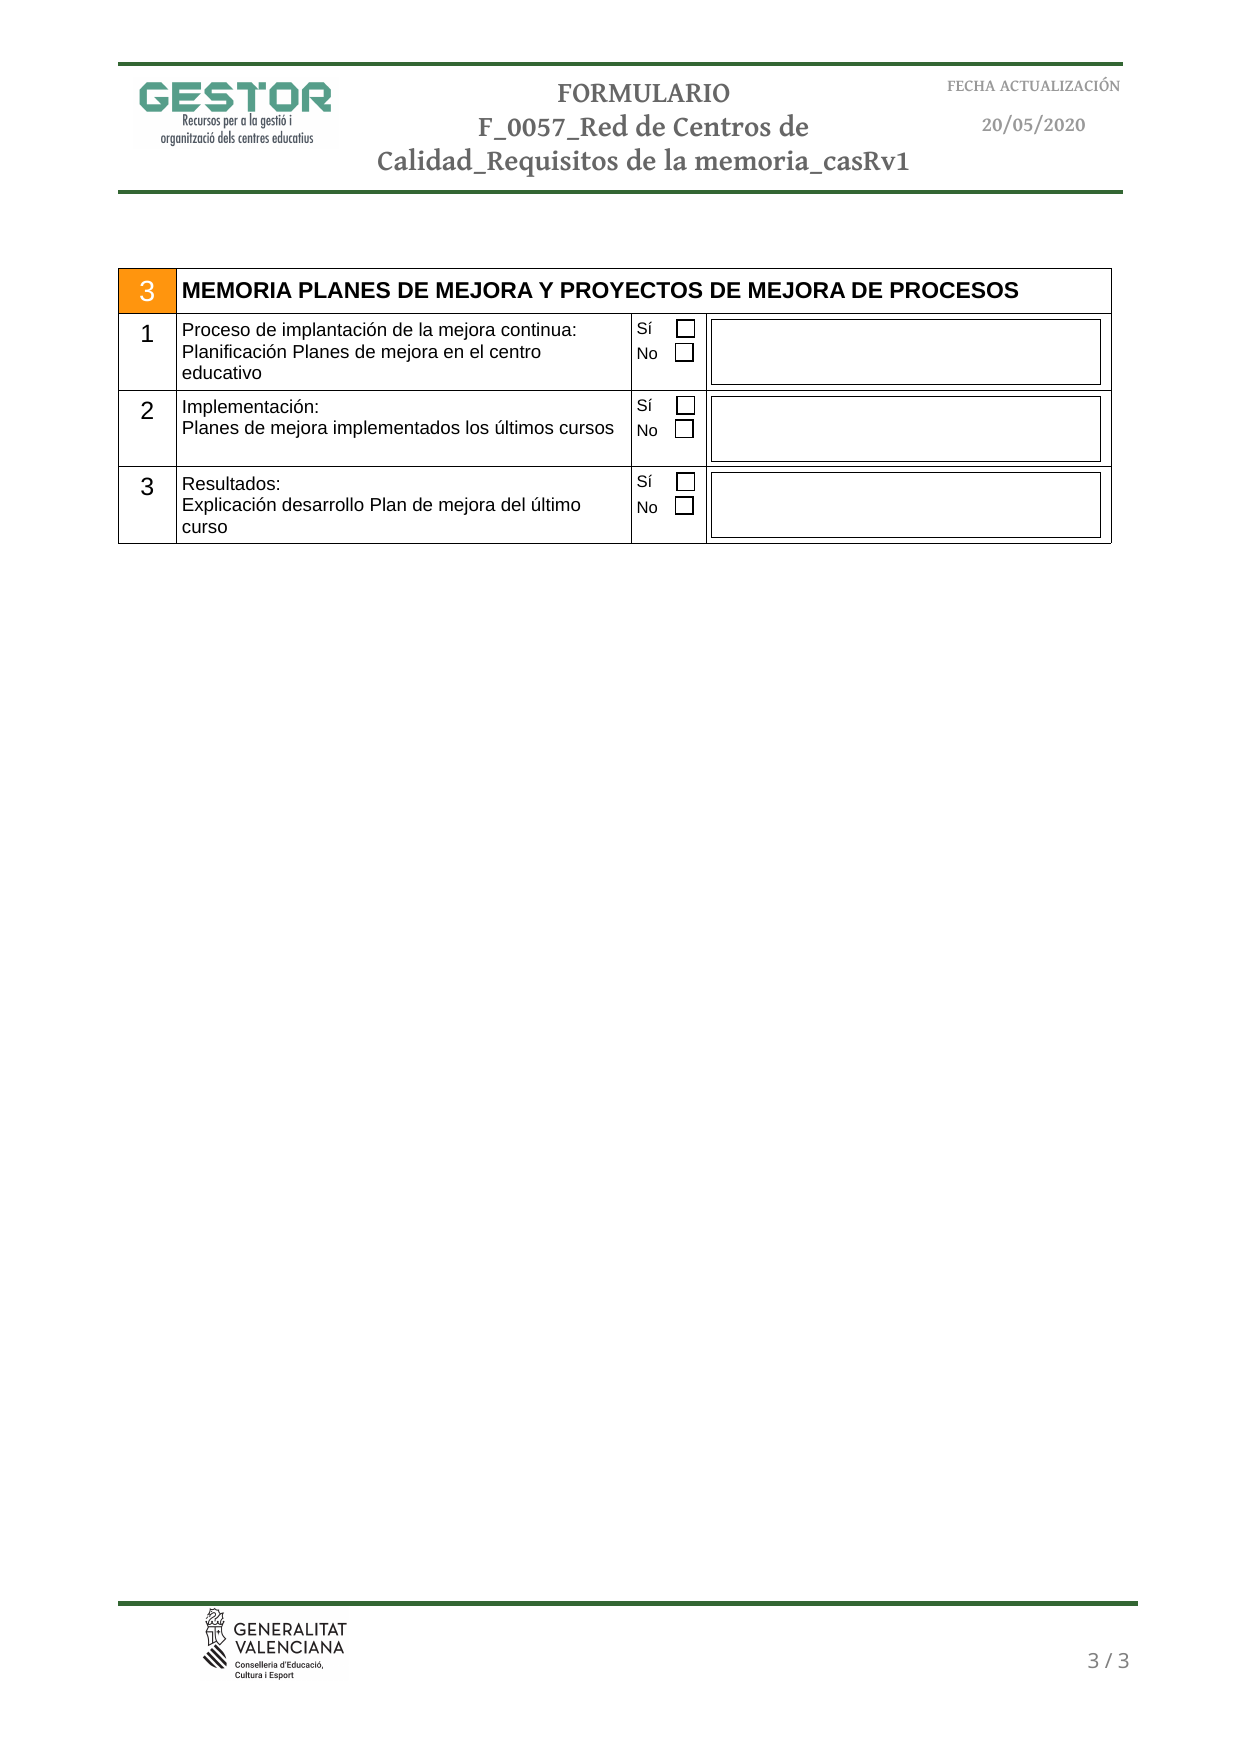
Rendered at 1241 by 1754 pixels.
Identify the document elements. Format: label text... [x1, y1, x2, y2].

table_cell 2 [119, 391, 176, 466]
table_cell [707, 391, 1111, 466]
table_cell 1 [119, 314, 176, 390]
table_header MEMORIA PLANES DE MEJORA Y PROYECTOS DE MEJORA DE PROCESOS [177, 269, 1111, 313]
table_header 3 [119, 269, 176, 313]
table_cell Resultados: Explicación desarrollo Plan de mejora del último curso [177, 467, 631, 543]
table_cell [707, 314, 1111, 390]
table_cell Sí No [632, 467, 706, 543]
table_cell 3 [119, 467, 176, 543]
picture [200, 1606, 349, 1681]
table_cell Proceso de implantación de la mejora continua: Planificación Planes de mejora en el centro educativo [177, 314, 631, 390]
picture [133, 77, 340, 149]
table_cell Sí No [632, 391, 706, 466]
table_cell Sí No [632, 314, 706, 390]
table_cell [707, 467, 1111, 543]
table_cell Implementación: Planes de mejora implementados los últimos cursos [177, 391, 631, 466]
